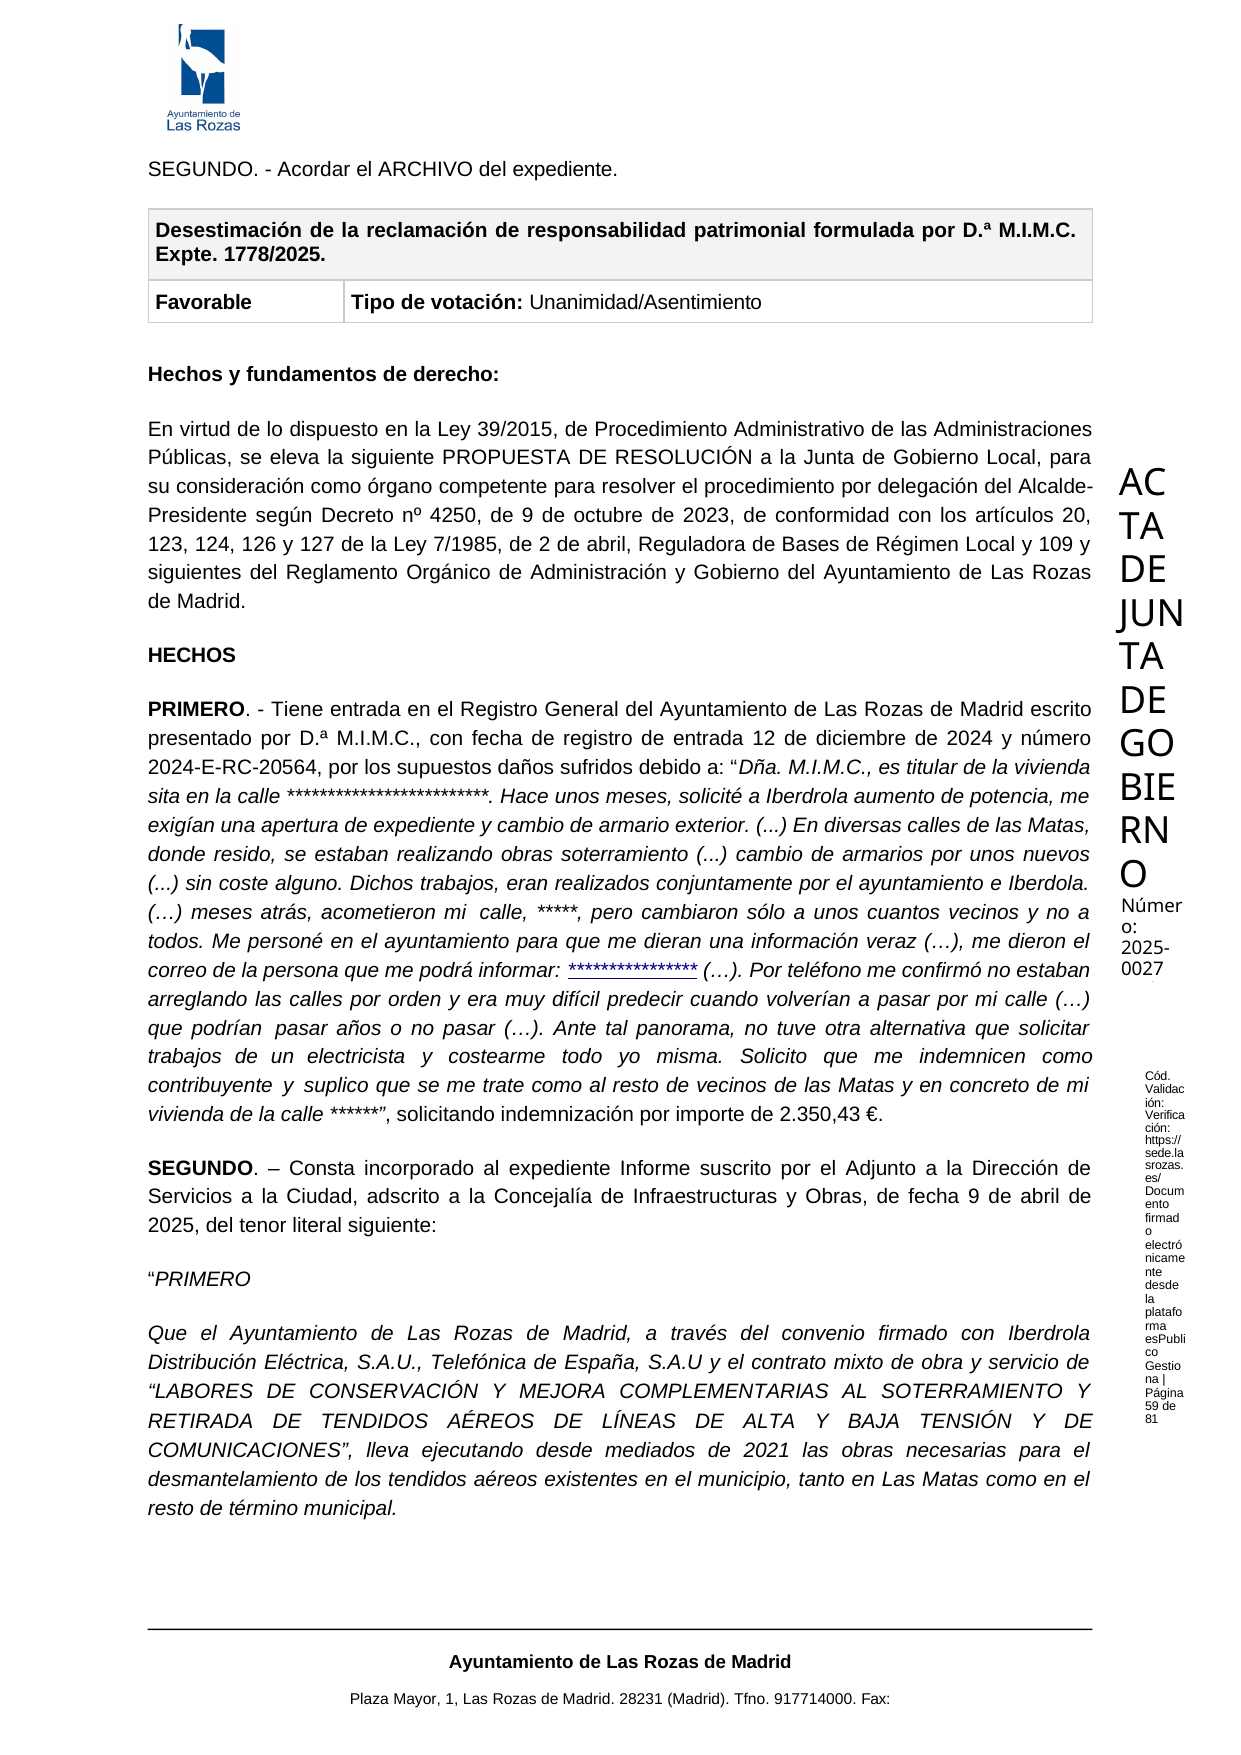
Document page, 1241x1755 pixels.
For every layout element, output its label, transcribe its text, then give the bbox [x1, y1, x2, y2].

subtitle HECHOS [148, 643, 1117, 667]
table_cell Favorable [149, 281, 343, 322]
text ACTA DE JUNTA DE GOBIERNO [1119, 461, 1185, 896]
text Verificación: https://sede.lasrozas.es/ [1145, 1110, 1186, 1185]
text SEGUNDO. – Consta incorporado al expediente Informe suscrito por el Adjunto a la Dirección de Servicios a la Ciudad, adscrito a la Concejalía de Infraestructuras y Obras, de fecha 9 de abril de 2025, del tenor literal siguiente: [148, 1155, 1093, 1237]
table_cell Tipo de votación: Unanimidad/Asentimiento [345, 281, 1092, 322]
text “PRIMERO [148, 1266, 1143, 1290]
text Cód. Validación: [1145, 1069, 1186, 1110]
text [1186, 1266, 1211, 1290]
text En virtud de lo dispuesto en la Ley 39/2015, de Procedimiento Administrativo de las Administraciones Públicas, se eleva la siguiente PROPUESTA DE RESOLUCIÓN a la Junta de Gobierno Local, para su consideración como órgano competente para resolver el procedimiento por delegación del Alcalde- Presidente según Decreto nº 4250, de 9 de octubre de 2023, de conformidad con los artículos 20, 123, 124, 126 y 127 de la Ley 7/1985, de 2 de abril, Reguladora de Bases de Régimen Local y 109 y siguientes del Reglamento Orgánico de Administración y Gobierno del Ayuntamiento de Las Rozas de Madrid. [148, 416, 1093, 613]
text Documento firmado electrónicamente desde la plataforma esPublico Gestiona | Página 59 de 81 [1145, 1185, 1186, 1427]
subtitle Hechos y fundamentos de derecho: [148, 362, 1211, 386]
text SEGUNDO. - Acordar el ARCHIVO del expediente. [148, 157, 1211, 181]
table_header Desestimación de la reclamación de responsabilidad patrimonial formulada por D.ª M.I.M.C. Expte. 1778/2025. [149, 210, 1092, 279]
text Que el Ayuntamiento de Las Rozas de Madrid, a través del convenio firmado con Iberdrola Distribución Eléctrica, S.A.U., Telefónica de España, S.A.U y el contrato mixto de obra y servicio de “LABORES DE CONSERVACIÓN Y MEJORA COMPLEMENTARIAS AL SOTERRAMIENTO Y RETIRADA DE TENDIDOS AÉREOS DE LÍNEAS DE ALTA Y BAJA TENSIÓN Y DE COMUNICACIONES”, lleva ejecutando desde mediados de 2021 las obras necesarias para el desmantelamiento de los tendidos aéreos existentes en el municipio, tanto en Las Matas como en el resto de término municipal. [148, 1321, 1093, 1520]
text Número: 2025-0027 Fecha: 01/07/2025 [1121, 896, 1185, 981]
text PRIMERO. - Tiene entrada en el Registro General del Ayuntamiento de Las Rozas de Madrid escrito presentado por D.ª M.I.M.C., con fecha de registro de entrada 12 de diciembre de 2024 y número 2024-E-RC-20564, por los supuestos daños sufridos debido a: “Dña. M.I.M.C., es titular de la vivienda sita en la calle *************************. Hace unos meses, solicité a Iberdrola aumento de potencia, me exigían una apertura de expediente y cambio de armario exterior. (...) En diversas calles de las Matas, donde resido, se estaban realizando obras soterramiento (...) cambio de armarios por unos nuevos (...) sin coste alguno. Dichos trabajos, eran realizados conjuntamente por el ayuntamiento e Iberdola. (…) meses atrás, acometieron mi calle, *****, pero cambiaron sólo a unos cuantos vecinos y no a todos. Me personé en el ayuntamiento para que me dieran una información veraz (…), me dieron el correo de la persona que me podrá informar: **************** (…). Por teléfono me confirmó no estaban arreglando las calles por orden y era muy difícil predecir cuando volverían a pasar por mi calle (…) que podrían pasar años o no pasar (…). Ante tal panorama, no tuve otra alternativa que solicitar trabajos de un electricista y costearme todo yo misma. Solicito que me indemnicen como contribuyente y suplico que se me trate como al resto de vecinos de las Matas y en concreto de mi vivienda de la calle ******”, solicitando indemnización por importe de 2.350,43 €. [148, 697, 1093, 1126]
subtitle [1185, 643, 1211, 667]
